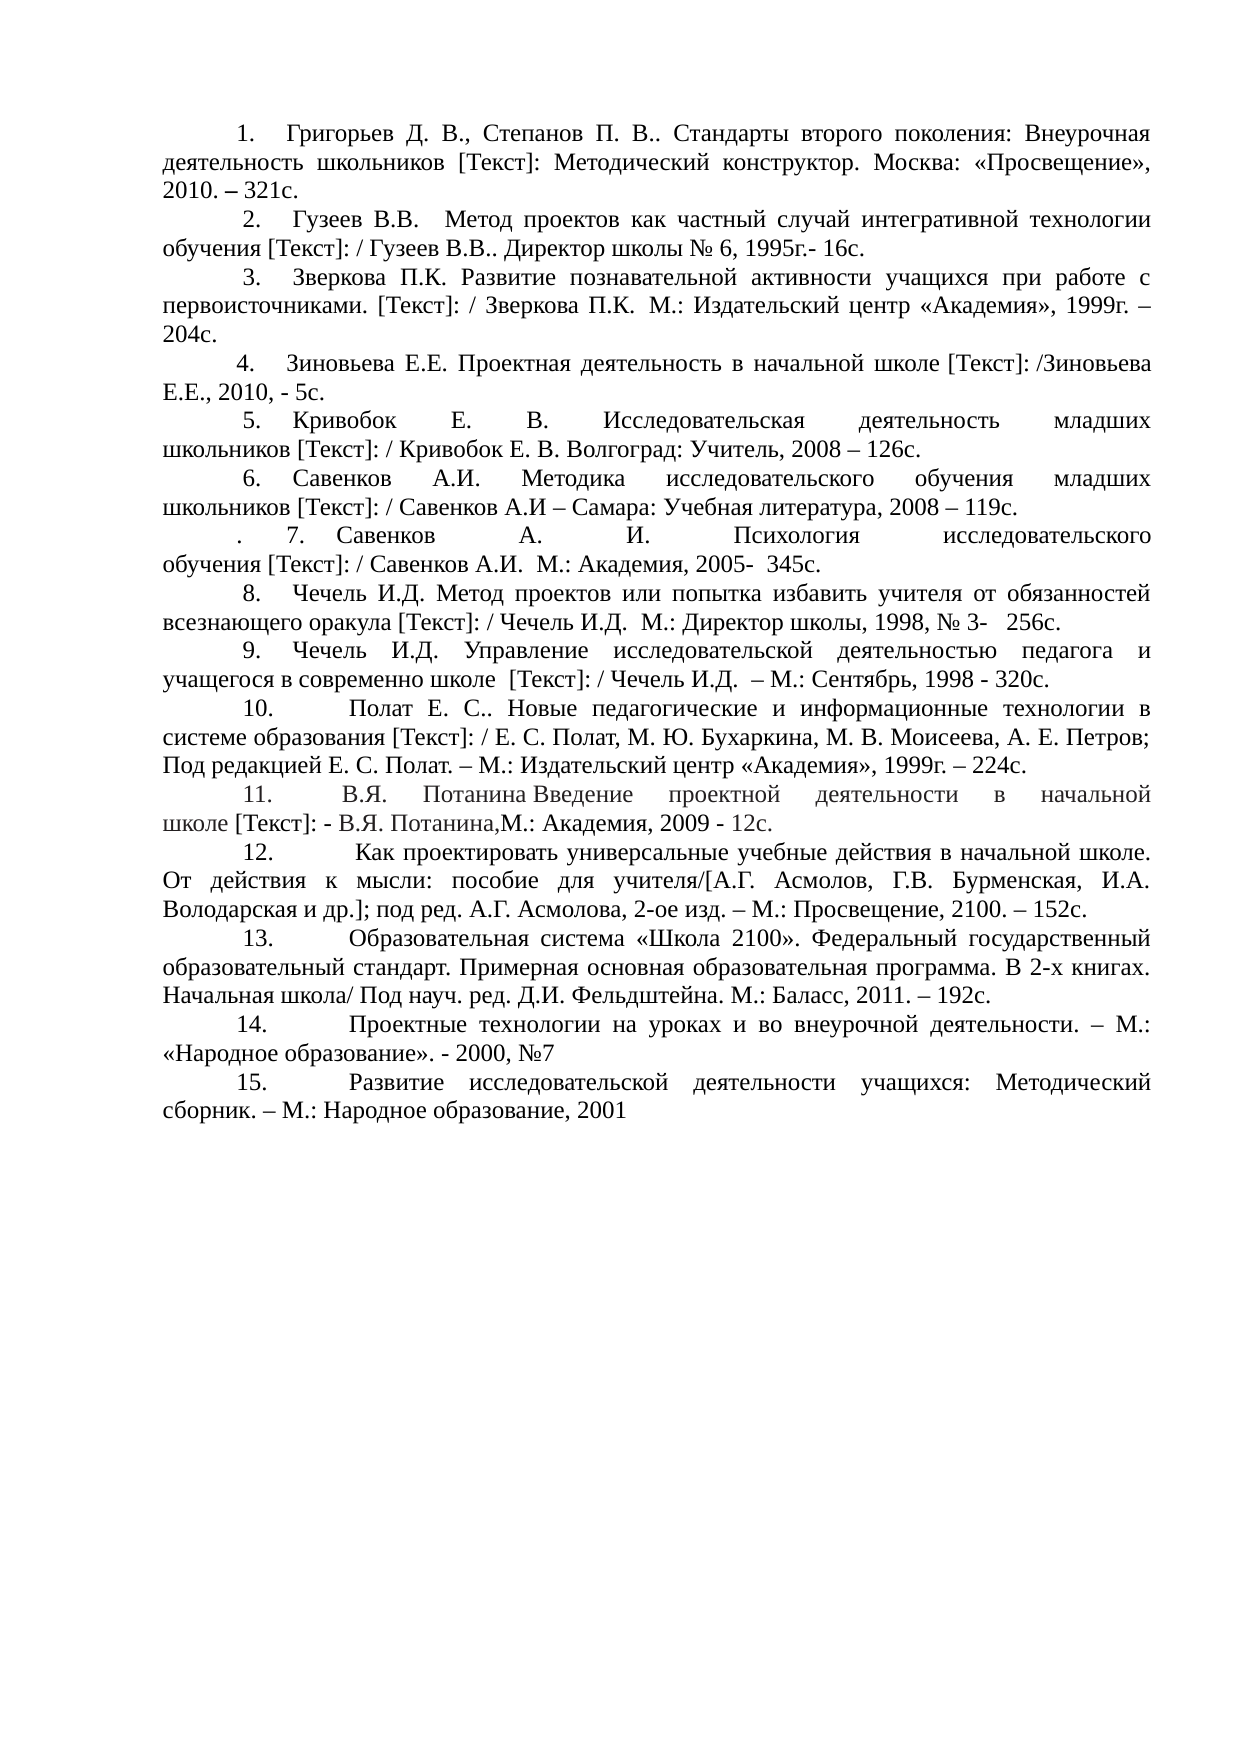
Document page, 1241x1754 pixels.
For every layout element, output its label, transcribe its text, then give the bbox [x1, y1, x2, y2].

text 8. Чечель И.Д. Метод проектов или попытка избавить учителя от обязанностей всезнающего оракула [Текст]: / Чечель И.Д. М.: Директор школы, 1998, № 3- 256с. [162, 578, 1152, 636]
text 4. Зиновьева Е.Е. Проектная деятельность в начальной школе [Текст]: /Зиновьева Е.Е., 2010, - 5с. [162, 348, 1152, 406]
text 9. Чечель И.Д. Управление исследовательской деятельностью педагога и учащегося в современно школе [Текст]: / Чечель И.Д. – М.: Сентябрь, 1998 - 320с. [162, 636, 1152, 693]
text 2. Гузеев В.В. Метод проектов как частный случай интегративной технологии обучения [Текст]: / Гузеев В.В.. Директор школы № 6, 1995г.- 16с. [162, 204, 1152, 262]
text 10. Полат Е. С.. Новые педагогические и информационные технологии в системе образования [Текст]: / Е. С. Полат, М. Ю. Бухаркина, М. В. Моисеева, А. Е. Петров; Под редакцией Е. С. Полат. – М.: Издательский центр «Aкадемия», 1999г. – 224с. [162, 693, 1152, 779]
text 3. Зверкова П.К. Развитие познавательной активности учащихся при работе с первоисточниками. [Текст]: / Зверкова П.К. М.: Издательский центр «Aкадемия», 1999г. – 204с. [162, 262, 1152, 348]
text 13. Образовательная система «Школа 2100». Федеральный государственный образовательный стандарт. Примерная основная образовательная программа. В 2-х книгах. Начальная школа/ Под науч. ред. Д.И. Фельдштейна. М.: Баласс, 2011. – 192с. [162, 923, 1152, 1009]
text 11. В.Я. Потанина Введение проектной деятельности в начальной школе [Текст]: - В.Я. Потанина,М.: Академия, 2009 - 12с. [162, 779, 1152, 837]
text . 7. Савенков А. И. Психология исследовательского обучения [Текст]: / Савенков А.И. М.: Академия, 2005- 345с. [162, 521, 1152, 578]
text 5. Кривобок Е. В. Исследовательская деятельность младших школьников [Текст]: / Кривобок Е. В. Волгоград: Учитель, 2008 – 126с. [162, 406, 1152, 463]
text 15. Развитие исследовательской деятельности учащихся: Методический сборник. – М.: Народное образование, 2001 [162, 1067, 1152, 1124]
text 14. Проектные технологии на уроках и во внеурочной деятельности. – М.: «Народное образование». - 2000, №7 [162, 1009, 1152, 1067]
text 12. Как проектировать универсальные учебные действия в начальной школе. От действия к мысли: пособие для учителя/[А.Г. Асмолов, Г.В. Бурменская, И.А. Володарская и др.]; под ред. А.Г. Асмолова, 2-ое изд. – М.: Просвещение, 2100. – 152с. [162, 837, 1152, 923]
text 6. Савенков А.И. Методика исследовательского обучения младших школьников [Текст]: / Савенков А.И – Самара: Учебная литература, 2008 – 119с. [162, 463, 1152, 521]
text 1. Григорьев Д. В., Степанов П. В.. Стандарты второго поколения: Внеурочная деятельность школьников [Текст]: Методический конструктор. Москва: «Просвещение», 2010. – 321с. [162, 118, 1152, 204]
